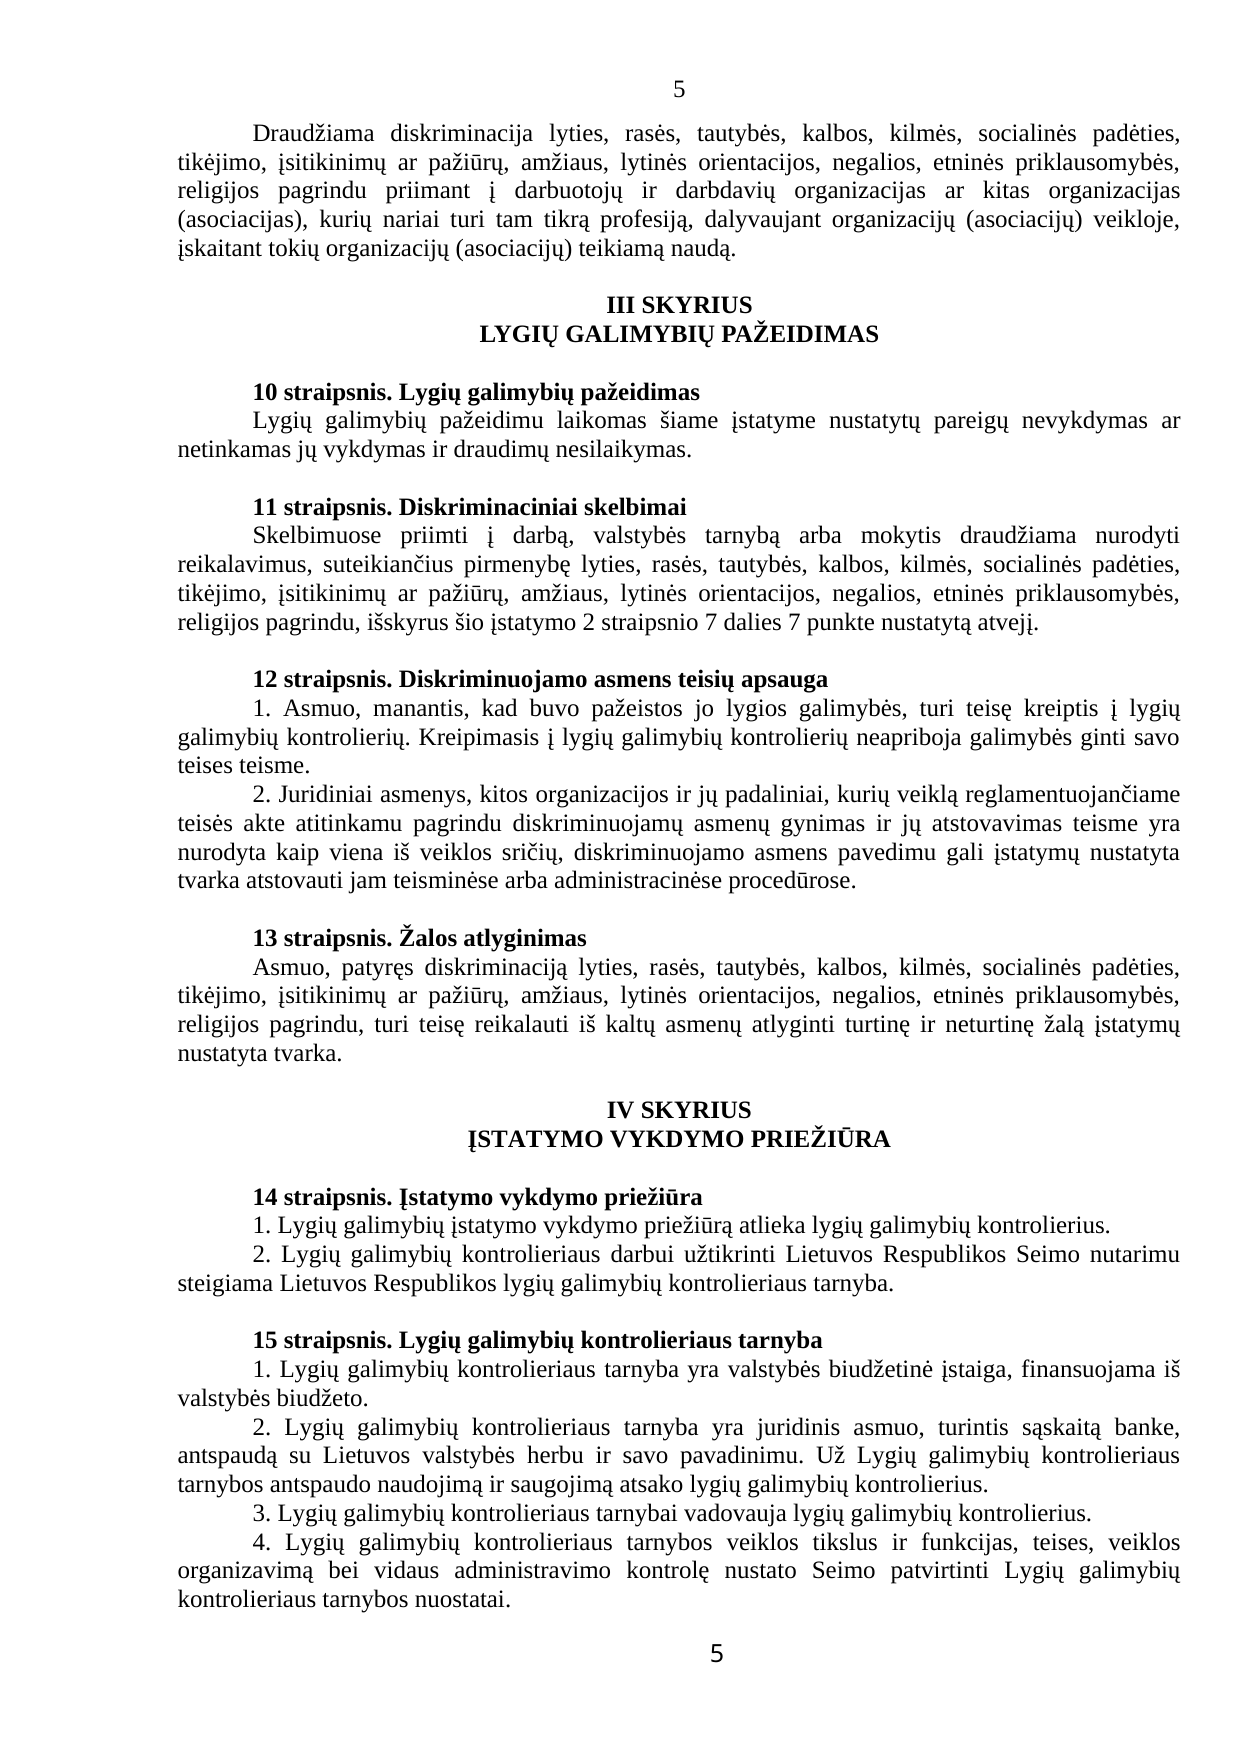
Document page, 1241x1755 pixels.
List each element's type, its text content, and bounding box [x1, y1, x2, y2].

text 2. Lygių galimybių kontrolieriaus tarnyba yra juridinis asmuo, turintis sąskaitą banke, antspaudą su Lietuvos valstybės herbu ir savo pavadinimu. Už Lygių galimybių kontrolieriaus tarnybos antspaudo naudojimą ir saugojimą atsako lygių galimybių kontrolierius. [177, 1412, 1181, 1498]
text Skelbimuose priimti į darbą, valstybės tarnybą arba mokytis draudžiama nurodyti reikalavimus, suteikiančius pirmenybę lyties, rasės, tautybės, kalbos, kilmės, socialinės padėties, tikėjimo, įsitikinimų ar pažiūrų, amžiaus, lytinės orientacijos, negalios, etninės priklausomybės, religijos pagrindu, išskyrus šio įstatymo 2 straipsnio 7 dalies 7 punkte nustatytą atvejį. [177, 521, 1181, 636]
text 2. Juridiniai asmenys, kitos organizacijos ir jų padaliniai, kurių veiklą reglamentuojančiame teisės akte atitinkamu pagrindu diskriminuojamų asmenų gynimas ir jų atstovavimas teisme yra nurodyta kaip viena iš veiklos sričių, diskriminuojamo asmens pavedimu gali įstatymų nustatyta tvarka atstovauti jam teisminėse arba administracinėse procedūrose. [177, 779, 1181, 894]
text 2. Lygių galimybių kontrolieriaus darbui užtikrinti Lietuvos Respublikos Seimo nutarimu steigiama Lietuvos Respublikos lygių galimybių kontrolieriaus tarnyba. [177, 1239, 1181, 1297]
text 11 straipsnis. Diskriminaciniai skelbimai [177, 492, 1181, 521]
text 4. Lygių galimybių kontrolieriaus tarnybos veiklos tikslus ir funkcijas, teises, veiklos organizavimą bei vidaus administravimo kontrolę nustato Seimo patvirtinti Lygių galimybių kontrolieriaus tarnybos nuostatai. [177, 1527, 1181, 1613]
text 1. Lygių galimybių įstatymo vykdymo priežiūrą atlieka lygių galimybių kontrolierius. [177, 1211, 1181, 1239]
text 14 straipsnis. Įstatymo vykdymo priežiūra [177, 1182, 1181, 1211]
text 12 straipsnis. Diskriminuojamo asmens teisių apsauga [177, 664, 1181, 693]
text 1. Asmuo, manantis, kad buvo pažeistos jo lygios galimybės, turi teisę kreiptis į lygių galimybių kontrolierių. Kreipimasis į lygių galimybių kontrolierių neapriboja galimybės ginti savo teises teisme. [177, 693, 1181, 779]
text LYGIŲ GALIMYBIŲ PAŽEIDIMAS [177, 319, 1181, 348]
text Draudžiama diskriminacija lyties, rasės, tautybės, kalbos, kilmės, socialinės padėties, tikėjimo, įsitikinimų ar pažiūrų, amžiaus, lytinės orientacijos, negalios, etninės priklausomybės, religijos pagrindu priimant į darbuotojų ir darbdavių organizacijas ar kitas organizacijas (asociacijas), kurių nariai turi tam tikrą profesiją, dalyvaujant organizacijų (asociacijų) veikloje, įskaitant tokių organizacijų (asociacijų) teikiamą naudą. [177, 118, 1181, 262]
text 1. Lygių galimybių kontrolieriaus tarnyba yra valstybės biudžetinė įstaiga, finansuojama iš valstybės biudžeto. [177, 1354, 1181, 1412]
text 10 straipsnis. Lygių galimybių pažeidimas [177, 377, 1181, 406]
text IV SKYRIUS [177, 1096, 1181, 1124]
text 15 straipsnis. Lygių galimybių kontrolieriaus tarnyba [177, 1326, 1181, 1354]
text 3. Lygių galimybių kontrolieriaus tarnybai vadovauja lygių galimybių kontrolierius. [177, 1498, 1181, 1527]
text ĮSTATYMO VYKDYMO PRIEŽIŪRA [177, 1124, 1181, 1153]
text III SKYRIUS [177, 291, 1181, 319]
text Asmuo, patyręs diskriminaciją lyties, rasės, tautybės, kalbos, kilmės, socialinės padėties, tikėjimo, įsitikinimų ar pažiūrų, amžiaus, lytinės orientacijos, negalios, etninės priklausomybės, religijos pagrindu, turi teisę reikalauti iš kaltų asmenų atlyginti turtinę ir neturtinę žalą įstatymų nustatyta tvarka. [177, 952, 1181, 1067]
text 13 straipsnis. Žalos atlyginimas [177, 923, 1181, 952]
text Lygių galimybių pažeidimu laikomas šiame įstatyme nustatytų pareigų nevykdymas ar netinkamas jų vykdymas ir draudimų nesilaikymas. [177, 406, 1181, 463]
